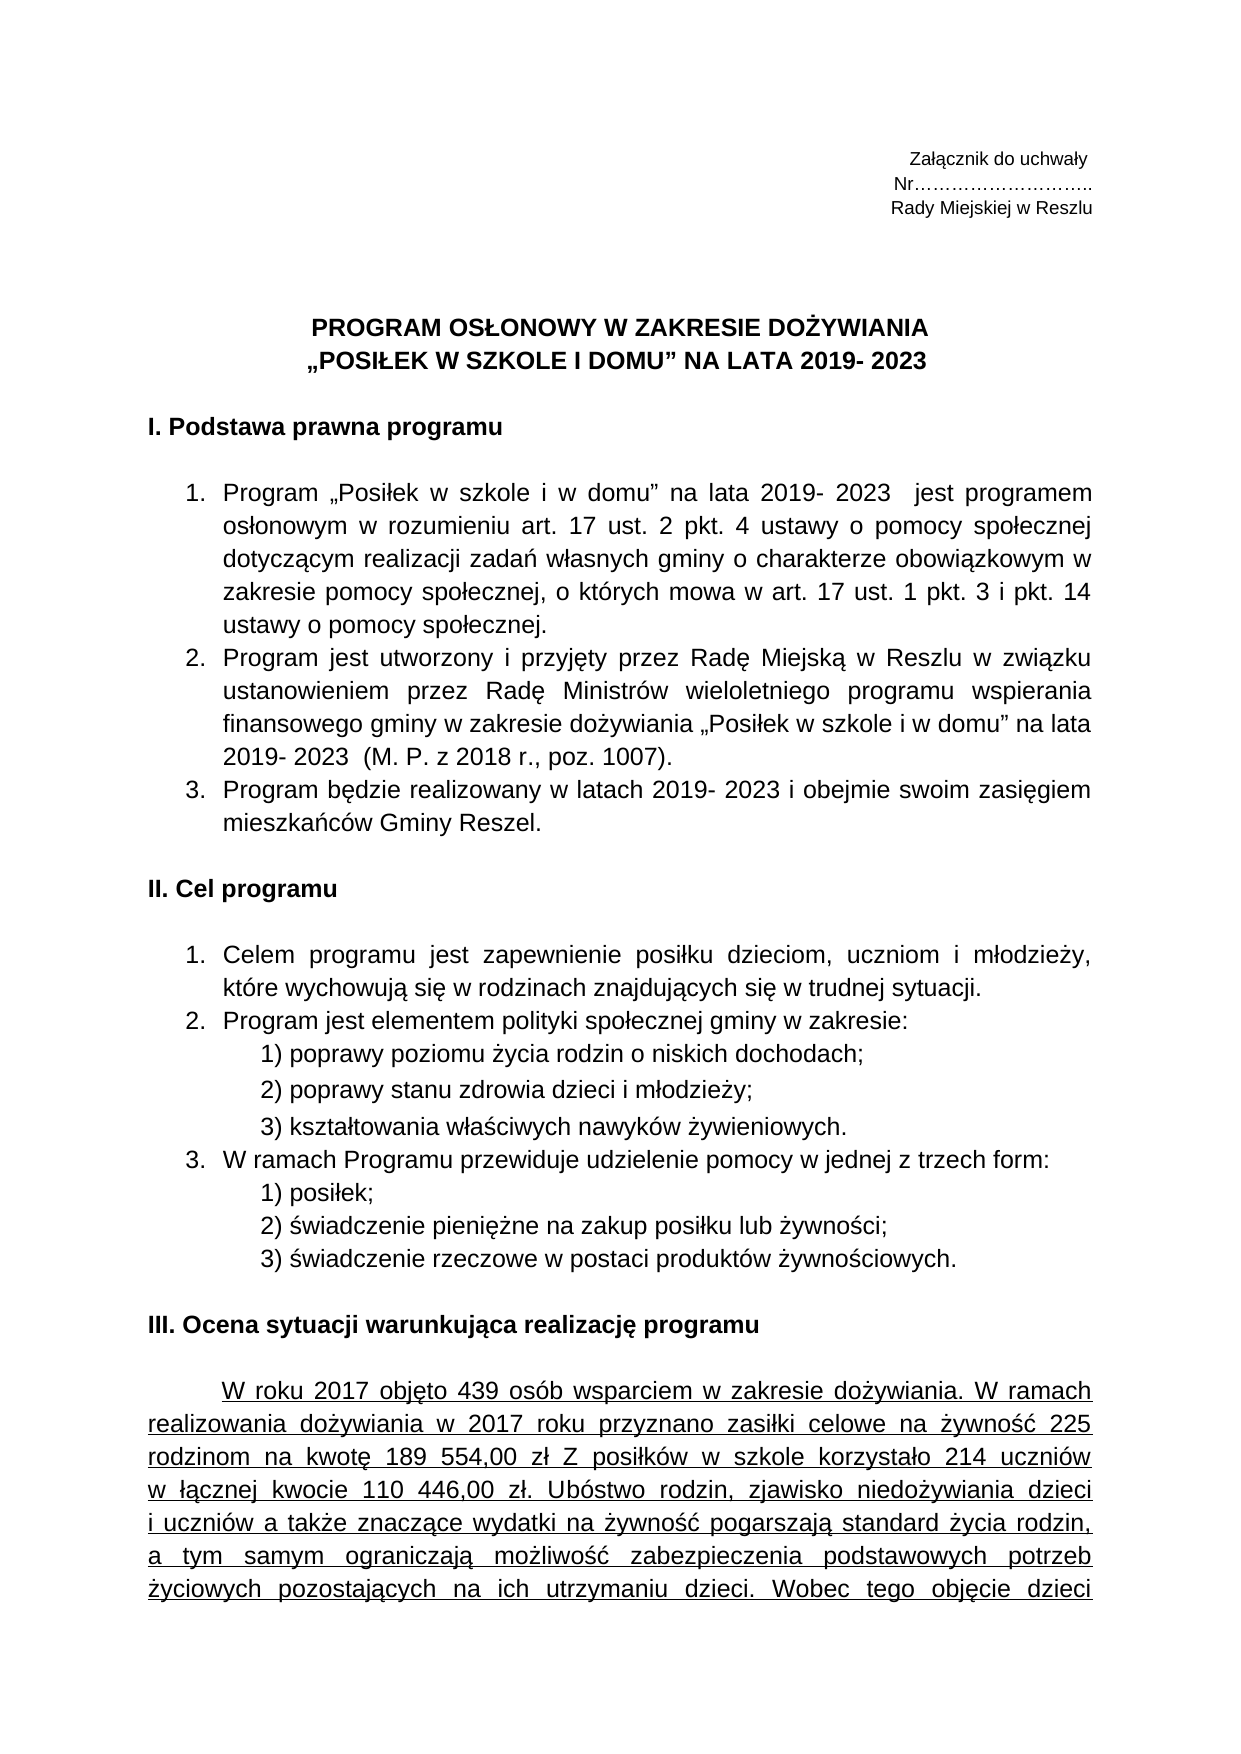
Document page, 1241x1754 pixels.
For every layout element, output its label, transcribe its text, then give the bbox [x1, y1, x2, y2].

text Nr……………………….. [856, 172, 1093, 194]
list Celem programu jest zapewnienie posiłku dzieciom, uczniom i młodzieży, które wychowują się w rodzinach znajdujących się w trudnej sytuacji. [185, 940, 1093, 1002]
text a tym samym ograniczają możliwość zabezpieczenia podstawowych potrzeb [148, 1534, 1093, 1566]
list Program będzie realizowany w latach 2019- 2023 i obejmie swoim zasięgiem mieszkańców Gminy Reszel. [185, 775, 1093, 837]
list 3) kształtowania właściwych nawyków żywieniowych. [223, 1112, 1093, 1140]
text „POSIŁEK W SZKOLE I DOMU” NA LATA 2019- 2023 [148, 346, 1093, 374]
list Program jest elementem polityki społecznej gminy w zakresie: [185, 1006, 1093, 1035]
text Załącznik do uchwały [856, 148, 1093, 169]
list W ramach Programu przewiduje udzielenie pomocy w jednej z trzech form: [185, 1144, 1093, 1173]
list 3) świadczenie rzeczowe w postaci produktów żywnościowych. [223, 1244, 1093, 1272]
list 1) poprawy poziomu życia rodzin o niskich dochodach; [223, 1039, 1093, 1068]
text Rady Miejskiej w Reszlu [148, 197, 1093, 219]
list Program jest utworzony i przyjęty przez Radę Miejską w Reszlu w związku ustanowieniem przez Radę Ministrów wieloletniego programu wspierania finansowego gminy w zakresie dożywiania „Posiłek w szkole i w domu” na lata 2019- 2023 (M. P. z 2018 r., poz. 1007). [185, 643, 1093, 771]
text rodzinom na kwotę 189 554,00 zł Z posiłków w szkole korzystało 214 uczniów w łącznej kwocie 110 446,00 zł. Ubóstwo rodzin, zjawisko niedożywiania dzieci [148, 1435, 1093, 1500]
text i uczniów a także znaczące wydatki na żywność pogarszają standard życia rodzin, [148, 1501, 1093, 1533]
text W roku 2017 objęto 439 osób wsparciem w zakresie dożywiania. W ramach realizowania dożywiania w 2017 roku przyznano zasiłki celowe na żywność 225 [148, 1376, 1093, 1434]
text II. Cel programu [148, 874, 1093, 903]
list 1) posiłek; [223, 1178, 1093, 1206]
text życiowych pozostających na ich utrzymaniu dzieci. Wobec tego objęcie dzieci [148, 1567, 1093, 1599]
text I. Podstawa prawna programu [148, 412, 1093, 441]
text III. Ocena sytuacji warunkująca realizację programu [148, 1310, 1093, 1338]
text PROGRAM OSŁONOWY W ZAKRESIE DOŻYWIANIA [148, 313, 1093, 342]
list 2) świadczenie pieniężne na zakup posiłku lub żywności; [223, 1211, 1093, 1239]
list Program „Posiłek w szkole i w domu” na lata 2019- 2023 jest programem osłonowym w rozumieniu art. 17 ust. 2 pkt. 4 ustawy o pomocy społecznej dotyczącym realizacji zadań własnych gminy o charakterze obowiązkowym w zakresie pomocy społecznej, o których mowa w art. 17 ust. 1 pkt. 3 i pkt. 14 ustawy o pomocy społecznej. [185, 478, 1093, 639]
list 2) poprawy stanu zdrowia dzieci i młodzieży; [223, 1075, 1093, 1104]
